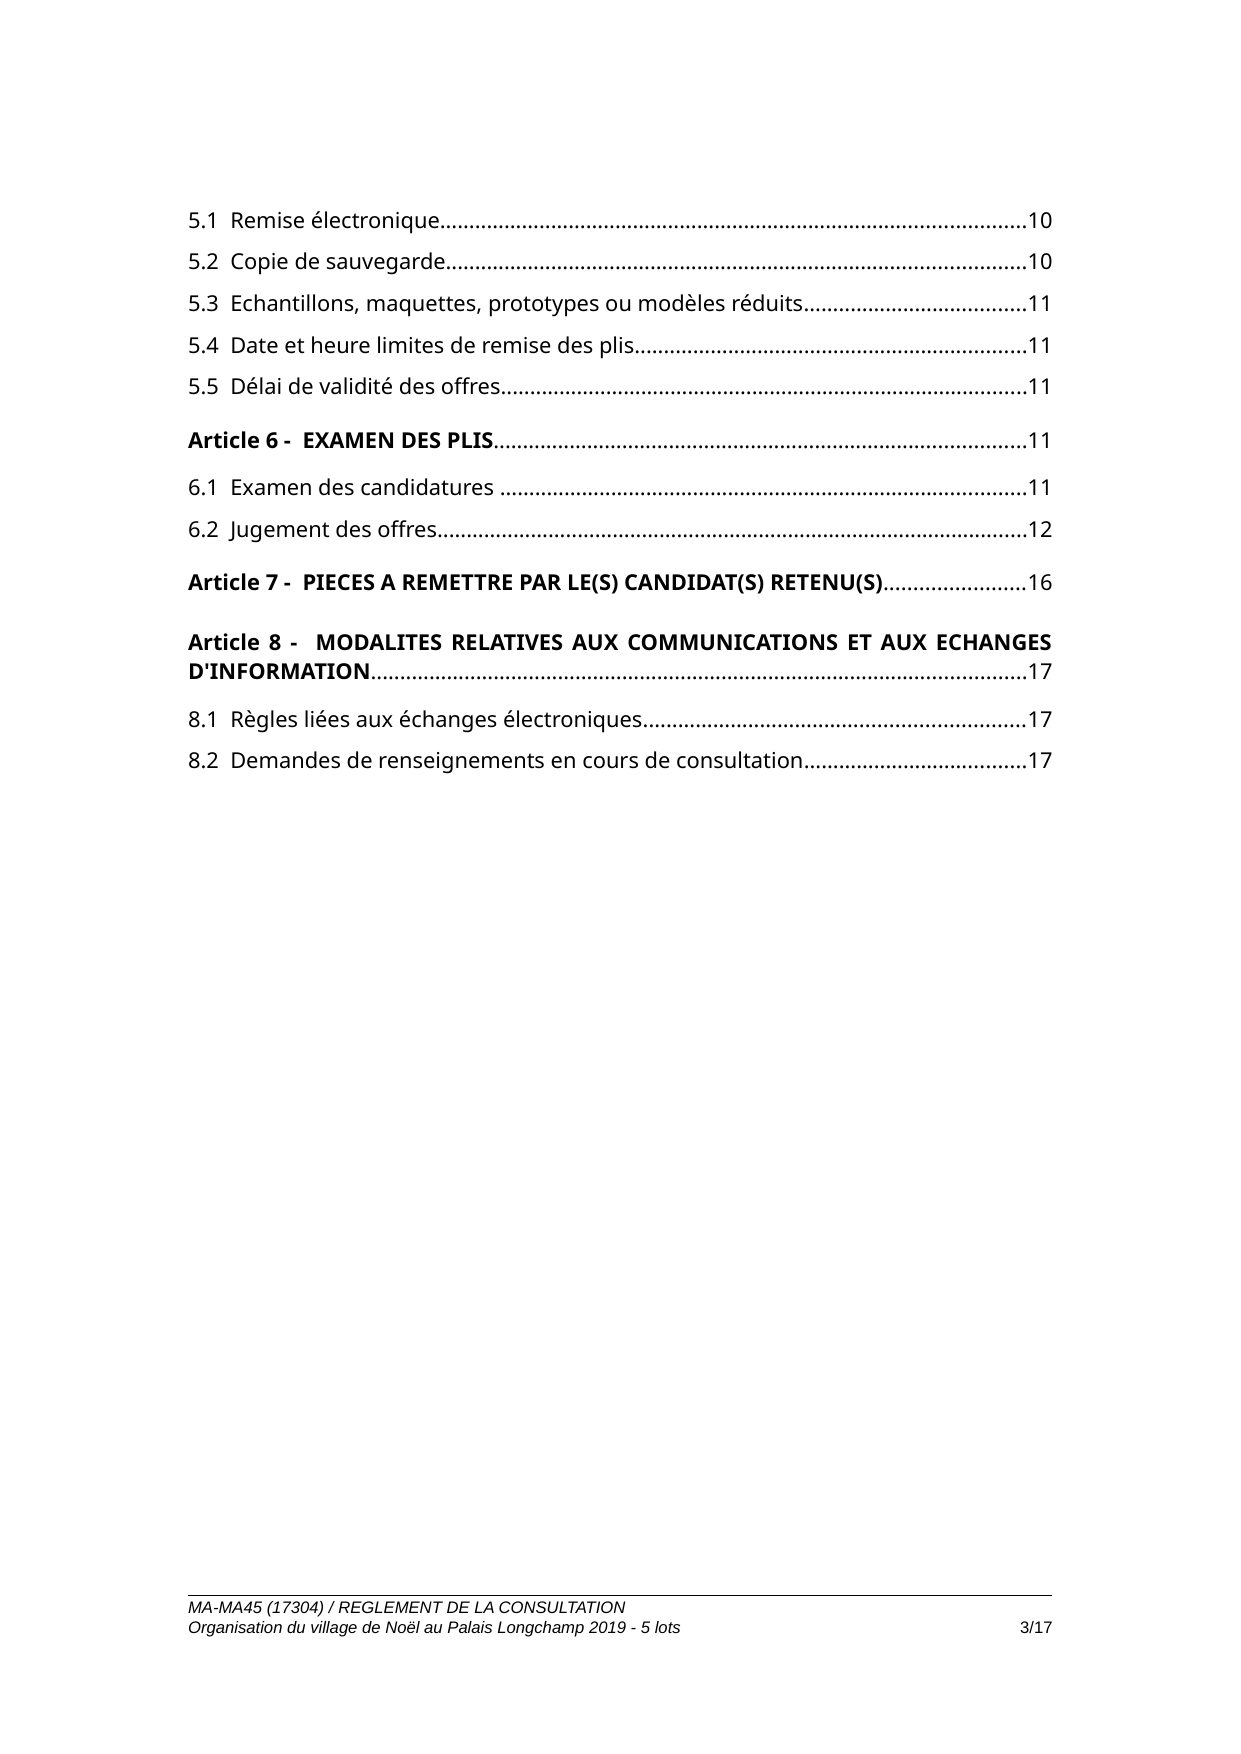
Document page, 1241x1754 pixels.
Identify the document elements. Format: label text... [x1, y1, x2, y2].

text 6.2 Jugement des offres 12 [188, 514, 1052, 544]
text 6.1 Examen des candidatures 11 [188, 472, 1052, 502]
text Article 6 - EXAMEN DES PLIS 11 [188, 425, 1052, 454]
text 5.4 Date et heure limites de remise des plis 11 [188, 329, 1052, 359]
text Article 7 - PIECES A REMETTRE PAR LE(S) CANDIDAT(S) RETENU(S) 16 [188, 567, 1052, 597]
text 5.2 Copie de sauvegarde 10 [188, 246, 1052, 276]
text 5.5 Délai de validité des offres 11 [188, 371, 1052, 401]
text 8.2 Demandes de renseignements en cours de consultation 17 [188, 746, 1052, 775]
text 5.3 Echantillons, maquettes, prototypes ou modèles réduits 11 [188, 288, 1052, 318]
text 5.1 Remise électronique 10 [188, 204, 1052, 234]
text Article 8 - MODALITES RELATIVES AUX COMMUNICATIONS ET AUX ECHANGES D'INFORMATION 17 [188, 627, 1052, 686]
text 8.1 Règles liées aux échanges électroniques 17 [188, 704, 1052, 734]
